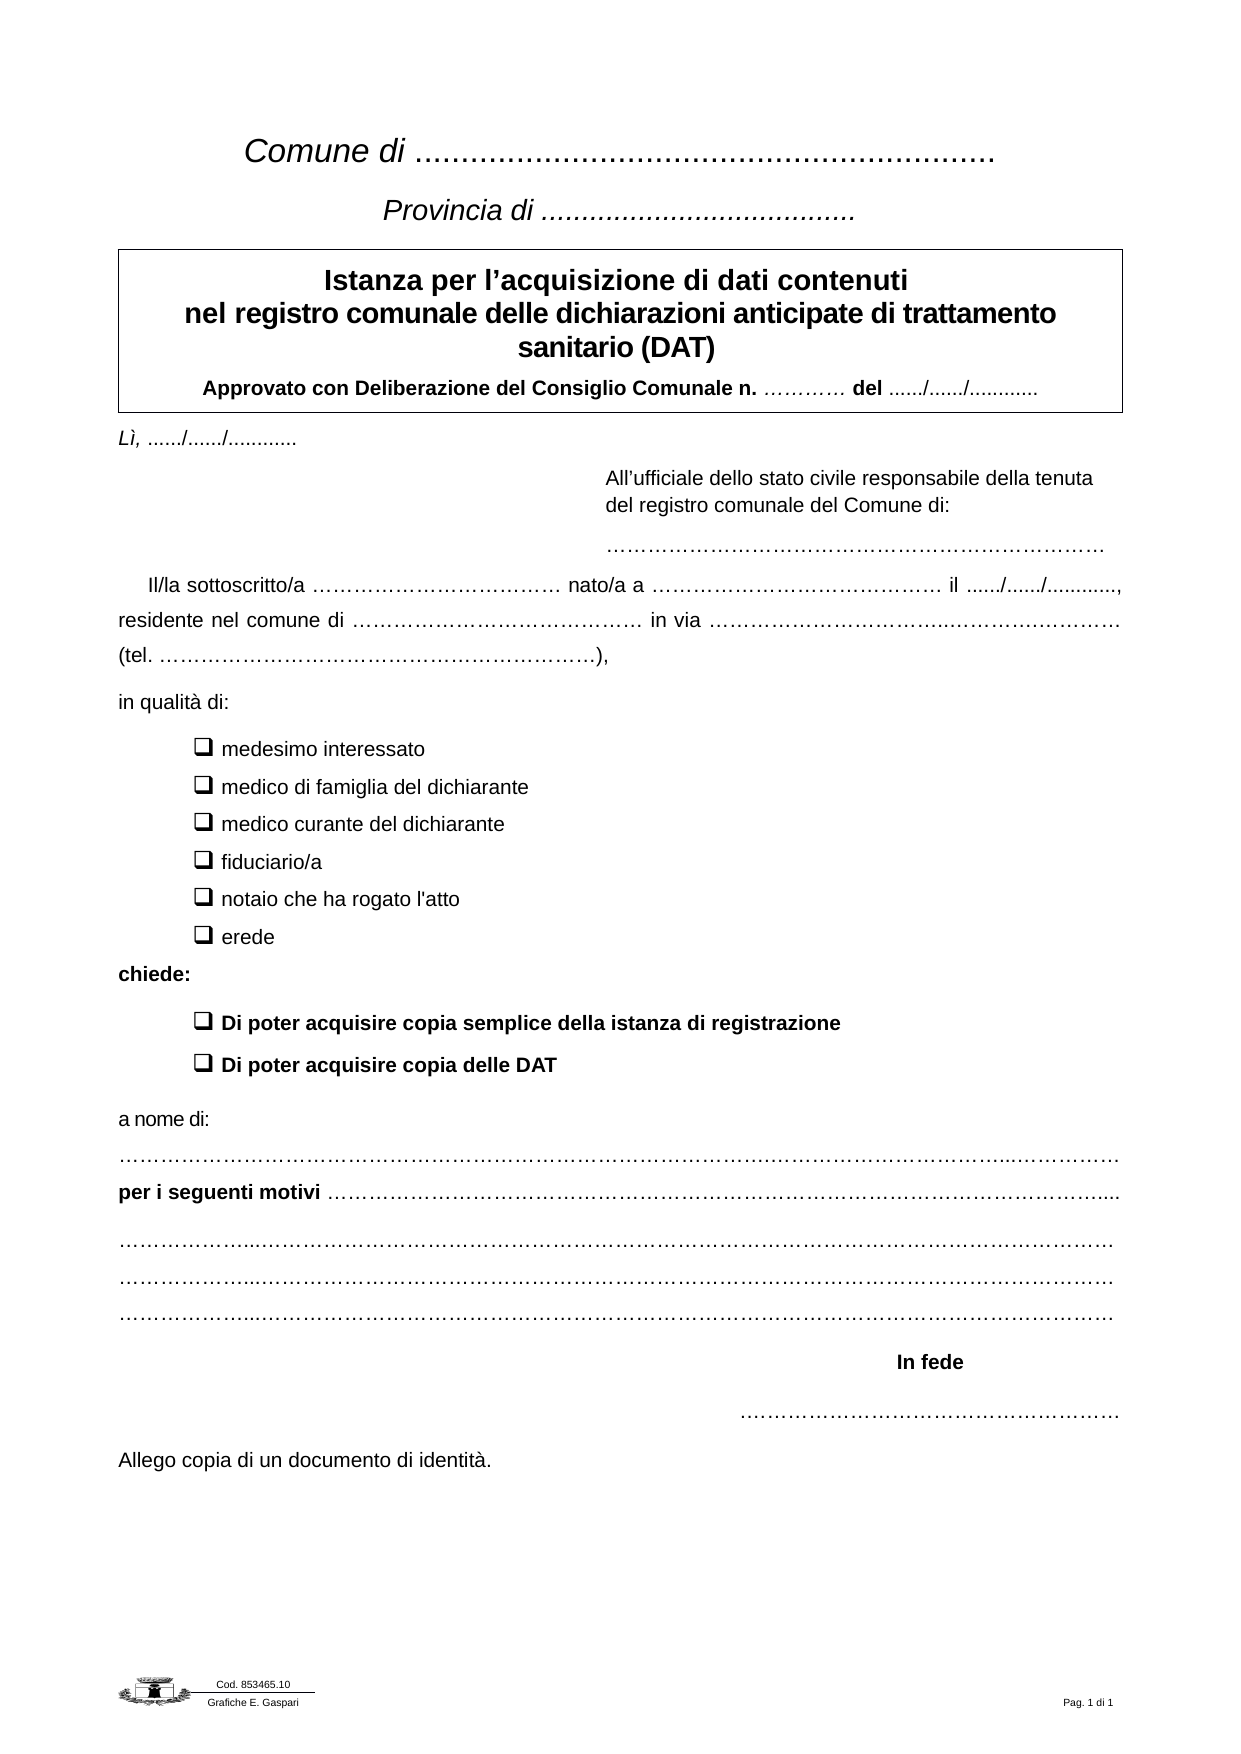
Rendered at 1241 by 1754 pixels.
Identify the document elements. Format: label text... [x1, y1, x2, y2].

text in qualità di: [118, 690, 1122, 714]
text Provincia di ....................................... [118, 193, 1122, 227]
text All’ufficiale dello stato civile responsabile della tenuta del registro comunale del Comune di: [605, 466, 1122, 517]
text Comune di ............................................................... [118, 131, 1122, 169]
text ………………...…………………………………………………………………………………………………………… [118, 1265, 1122, 1289]
list  Di poter acquisire copia delle DAT [192, 1052, 1122, 1077]
text chiede: [118, 962, 1122, 986]
text ………………...…………………………………………………………………………………………………………… [118, 1228, 1122, 1252]
text  fiduciario/a [192, 849, 1122, 874]
text  notaio che ha rogato l'atto [192, 887, 1122, 912]
table_header Istanza per l’acquisizione di dati contenuti nel registro comunale delle dichiarazioni anticipate di trattamento sanitario (DAT) Approvato con Deliberazione del Consiglio Comunale n. ………… del ....../....../............ [119, 250, 1122, 412]
text ………………………………………………………………………………….……………………………...…………… [118, 1143, 1122, 1167]
text  medico curante del dichiarante [192, 812, 1122, 837]
list  Di poter acquisire copia semplice della istanza di registrazione [192, 1010, 1122, 1035]
text .……………………………………………… [738, 1399, 1122, 1423]
text In fede [738, 1350, 1122, 1374]
text ……………………………………………………………… [605, 533, 1122, 557]
text Lì, ....../....../............ [118, 426, 1122, 450]
text per i seguenti motivi ………………………………………………………………………………………………….... [118, 1180, 1122, 1204]
text ………………...…………………………………………………………………………………………………………… [118, 1301, 1122, 1325]
text a nome di: [118, 1107, 1122, 1131]
text Il/la sottoscritto/a ……………………………… nato/a a …………………………………… il ....../....../............, residente nel comune di …………………………………… in via ……………………………..………….………… (tel. ………………………………………………………), [118, 573, 1122, 667]
text  medico di famiglia del dichiarante [192, 774, 1122, 799]
list  erede [192, 924, 1122, 949]
list  medesimo interessato [192, 737, 1122, 762]
text Allego copia di un documento di identità. [118, 1448, 1122, 1472]
